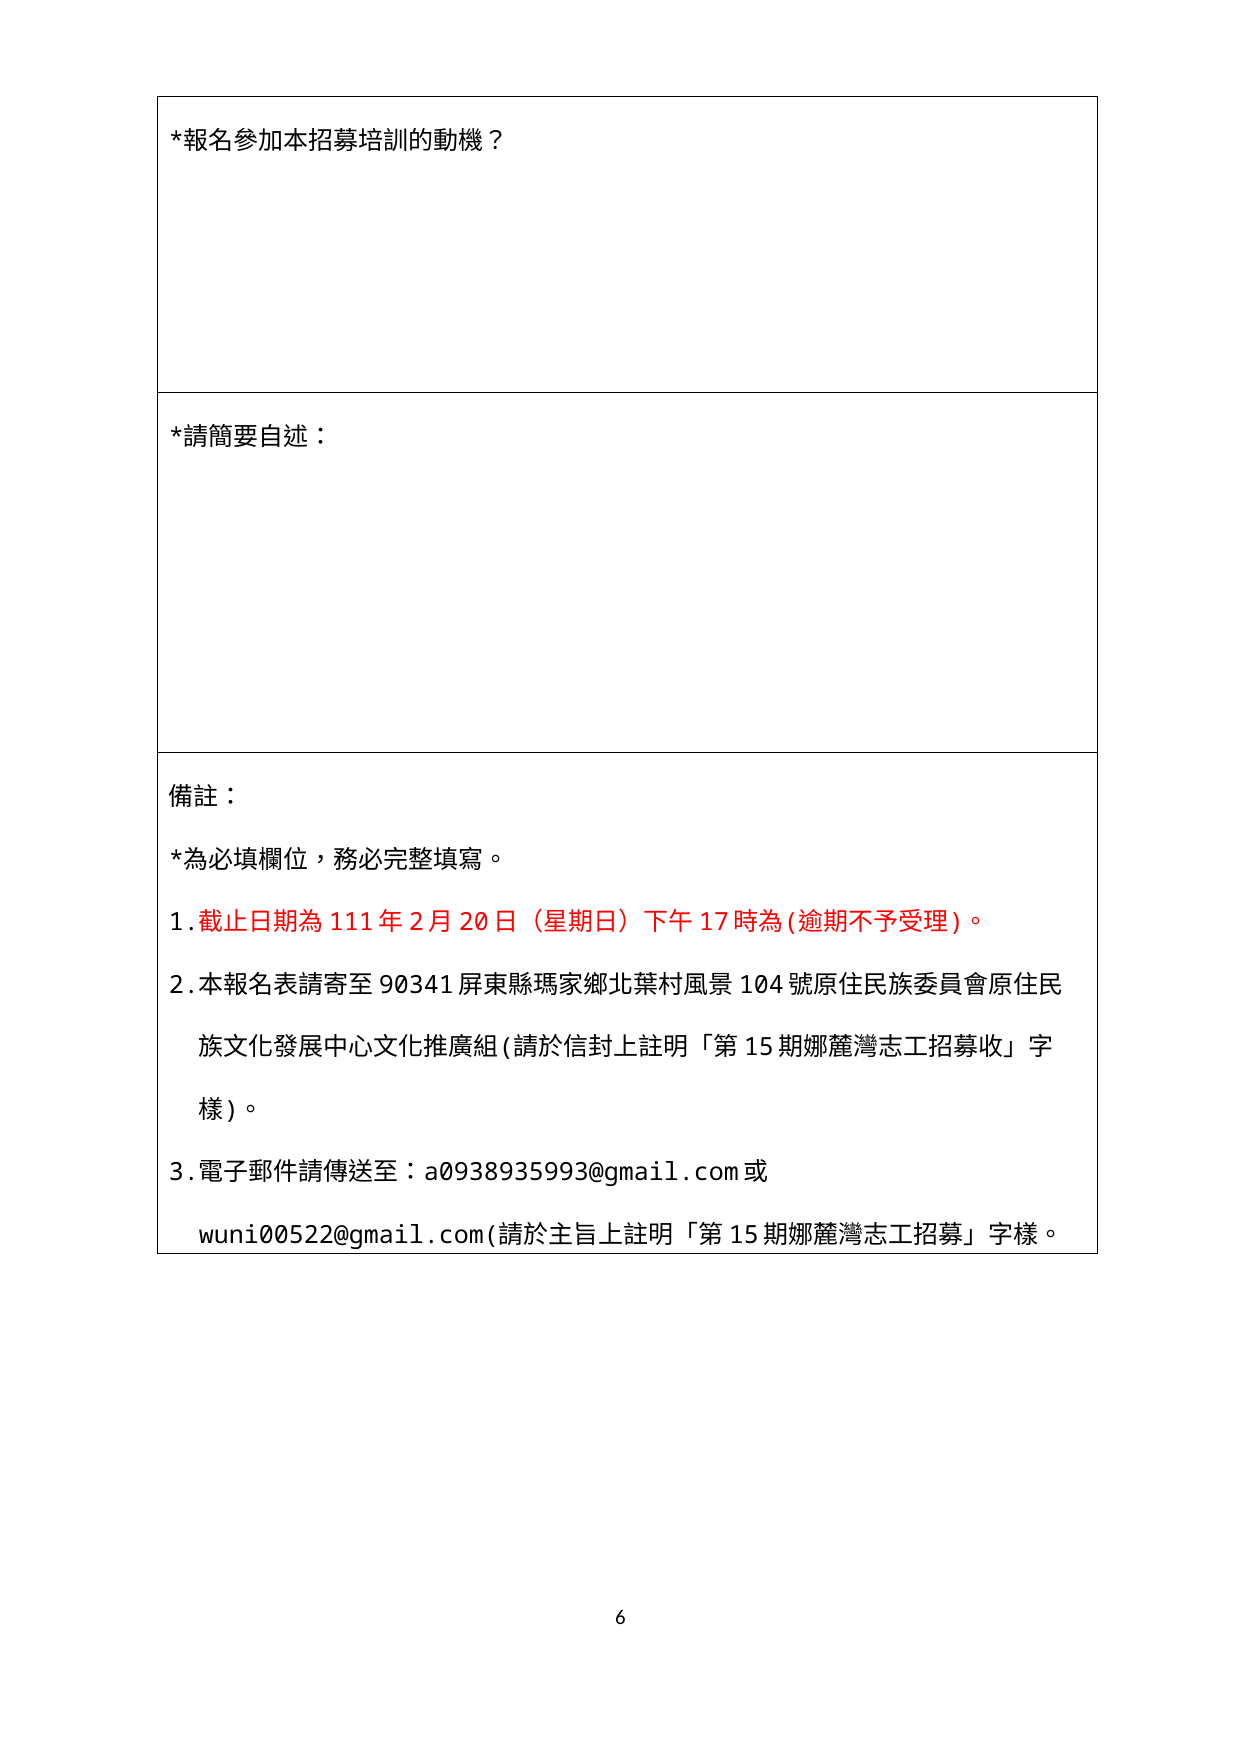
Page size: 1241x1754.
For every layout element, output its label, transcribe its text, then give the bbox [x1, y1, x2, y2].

table_cell 備註： *為必填欄位，務必完整填寫。 1.截止日期為111年2月20日（星期日）下午17時為(逾期不予受理)。 2.本報名表請寄至90341屏東縣瑪家鄉北葉村風景104號原住民族委員會原住民族文化發展中心文化推廣組(請於信封上註明「第15期娜麓灣志工招募收」字樣)。 3.電子郵件請傳送至：a0938935993@gmail.com或wuni00522@gmail.com(請於主旨上註明「第15期娜麓灣志工招募」字樣。 [158, 753, 1097, 1253]
table_cell *請簡要自述： [158, 393, 1097, 752]
table_cell *報名參加本招募培訓的動機？ [158, 97, 1097, 392]
